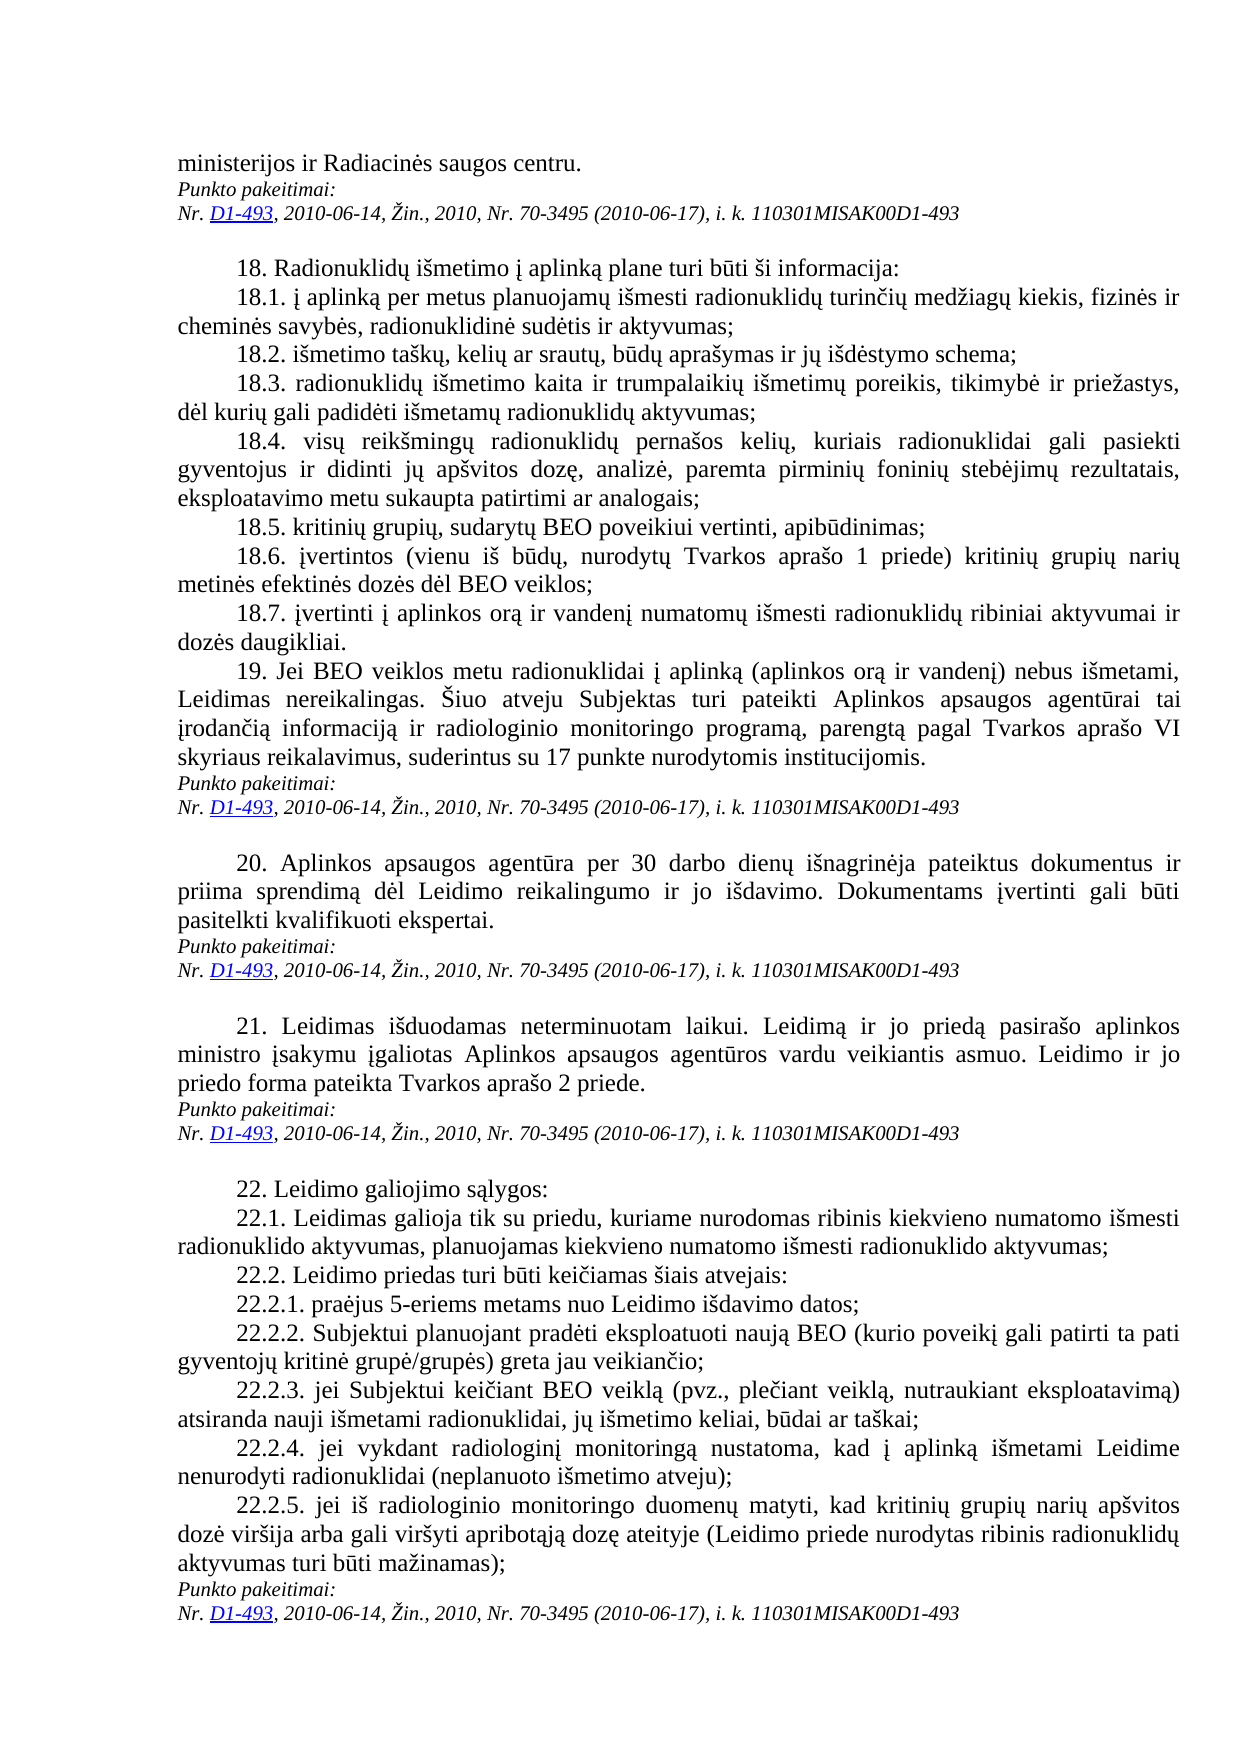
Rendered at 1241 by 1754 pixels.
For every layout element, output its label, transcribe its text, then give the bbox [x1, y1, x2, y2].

text Nr. D1-493, 2010-06-14, Žin., 2010, Nr. 70-3495 (2010-06-17), i. k. 110301MISAK00D1-493 [177, 795, 1181, 819]
text Punkto pakeitimai: [177, 934, 1181, 958]
text 22.2.1. praėjus 5-eriems metams nuo Leidimo išdavimo datos; [177, 1289, 1181, 1318]
text Nr. D1-493, 2010-06-14, Žin., 2010, Nr. 70-3495 (2010-06-17), i. k. 110301MISAK00D1-493 [177, 201, 1181, 224]
text 22.2. Leidimo priedas turi būti keičiamas šiais atvejais: [177, 1260, 1181, 1289]
text 22.2.3. jei Subjektui keičiant BEO veiklą (pvz., plečiant veiklą, nutraukiant eksploatavimą) atsiranda nauji išmetami radionuklidai, jų išmetimo keliai, būdai ar taškai; [177, 1375, 1181, 1433]
text Punkto pakeitimai: [177, 176, 1181, 201]
text Punkto pakeitimai: [177, 1576, 1181, 1601]
text 22.2.5. jei iš radiologinio monitoringo duomenų matyti, kad kritinių grupių narių apšvitos dozė viršija arba gali viršyti apribotąją dozę ateityje (Leidimo priede nurodytas ribinis radionuklidų aktyvumas turi būti mažinamas); [177, 1490, 1181, 1576]
text Nr. D1-493, 2010-06-14, Žin., 2010, Nr. 70-3495 (2010-06-17), i. k. 110301MISAK00D1-493 [177, 1121, 1181, 1145]
text 18. Radionuklidų išmetimo į aplinką plane turi būti ši informacija: [177, 253, 1181, 282]
text 20. Aplinkos apsaugos agentūra per 30 darbo dienų išnagrinėja pateiktus dokumentus ir priima sprendimą dėl Leidimo reikalingumo ir jo išdavimo. Dokumentams įvertinti gali būti pasitelkti kvalifikuoti ekspertai. [177, 848, 1181, 934]
text 22.1. Leidimas galioja tik su priedu, kuriame nurodomas ribinis kiekvieno numatomo išmesti radionuklido aktyvumas, planuojamas kiekvieno numatomo išmesti radionuklido aktyvumas; [177, 1203, 1181, 1260]
text Nr. D1-493, 2010-06-14, Žin., 2010, Nr. 70-3495 (2010-06-17), i. k. 110301MISAK00D1-493 [177, 1601, 1181, 1624]
text Punkto pakeitimai: [177, 1097, 1181, 1121]
text 22.2.2. Subjektui planuojant pradėti eksploatuoti naują BEO (kurio poveikį gali patirti ta pati gyventojų kritinė grupė/grupės) greta jau veikiančio; [177, 1318, 1181, 1375]
text 18.2. išmetimo taškų, kelių ar srautų, būdų aprašymas ir jų išdėstymo schema; [177, 339, 1181, 368]
text ministerijos ir Radiacinės saugos centru. [177, 148, 1181, 176]
text 18.3. radionuklidų išmetimo kaita ir trumpalaikių išmetimų poreikis, tikimybė ir priežastys, dėl kurių gali padidėti išmetamų radionuklidų aktyvumas; [177, 368, 1181, 426]
text 22. Leidimo galiojimo sąlygos: [177, 1174, 1181, 1203]
text Nr. D1-493, 2010-06-14, Žin., 2010, Nr. 70-3495 (2010-06-17), i. k. 110301MISAK00D1-493 [177, 958, 1181, 982]
text 18.4. visų reikšmingų radionuklidų pernašos kelių, kuriais radionuklidai gali pasiekti gyventojus ir didinti jų apšvitos dozę, analizė, paremta pirminių foninių stebėjimų rezultatais, eksploatavimo metu sukaupta patirtimi ar analogais; [177, 426, 1181, 512]
text 22.2.4. jei vykdant radiologinį monitoringą nustatoma, kad į aplinką išmetami Leidime nenurodyti radionuklidai (neplanuoto išmetimo atveju); [177, 1433, 1181, 1490]
text 21. Leidimas išduodamas neterminuotam laikui. Leidimą ir jo priedą pasirašo aplinkos ministro įsakymu įgaliotas Aplinkos apsaugos agentūros vardu veikiantis asmuo. Leidimo ir jo priedo forma pateikta Tvarkos aprašo 2 priede. [177, 1011, 1181, 1097]
text 19. Jei BEO veiklos metu radionuklidai į aplinką (aplinkos orą ir vandenį) nebus išmetami, Leidimas nereikalingas. Šiuo atveju Subjektas turi pateikti Aplinkos apsaugos agentūrai tai įrodančią informaciją ir radiologinio monitoringo programą, parengtą pagal Tvarkos aprašo VI skyriaus reikalavimus, suderintus su 17 punkte nurodytomis institucijomis. [177, 656, 1181, 771]
text 18.1. į aplinką per metus planuojamų išmesti radionuklidų turinčių medžiagų kiekis, fizinės ir cheminės savybės, radionuklidinė sudėtis ir aktyvumas; [177, 282, 1181, 339]
text Punkto pakeitimai: [177, 771, 1181, 795]
text 18.5. kritinių grupių, sudarytų BEO poveikiui vertinti, apibūdinimas; [177, 512, 1181, 541]
text 18.7. įvertinti į aplinkos orą ir vandenį numatomų išmesti radionuklidų ribiniai aktyvumai ir dozės daugikliai. [177, 598, 1181, 656]
text 18.6. įvertintos (vienu iš būdų, nurodytų Tvarkos aprašo 1 priede) kritinių grupių narių metinės efektinės dozės dėl BEO veiklos; [177, 541, 1181, 598]
